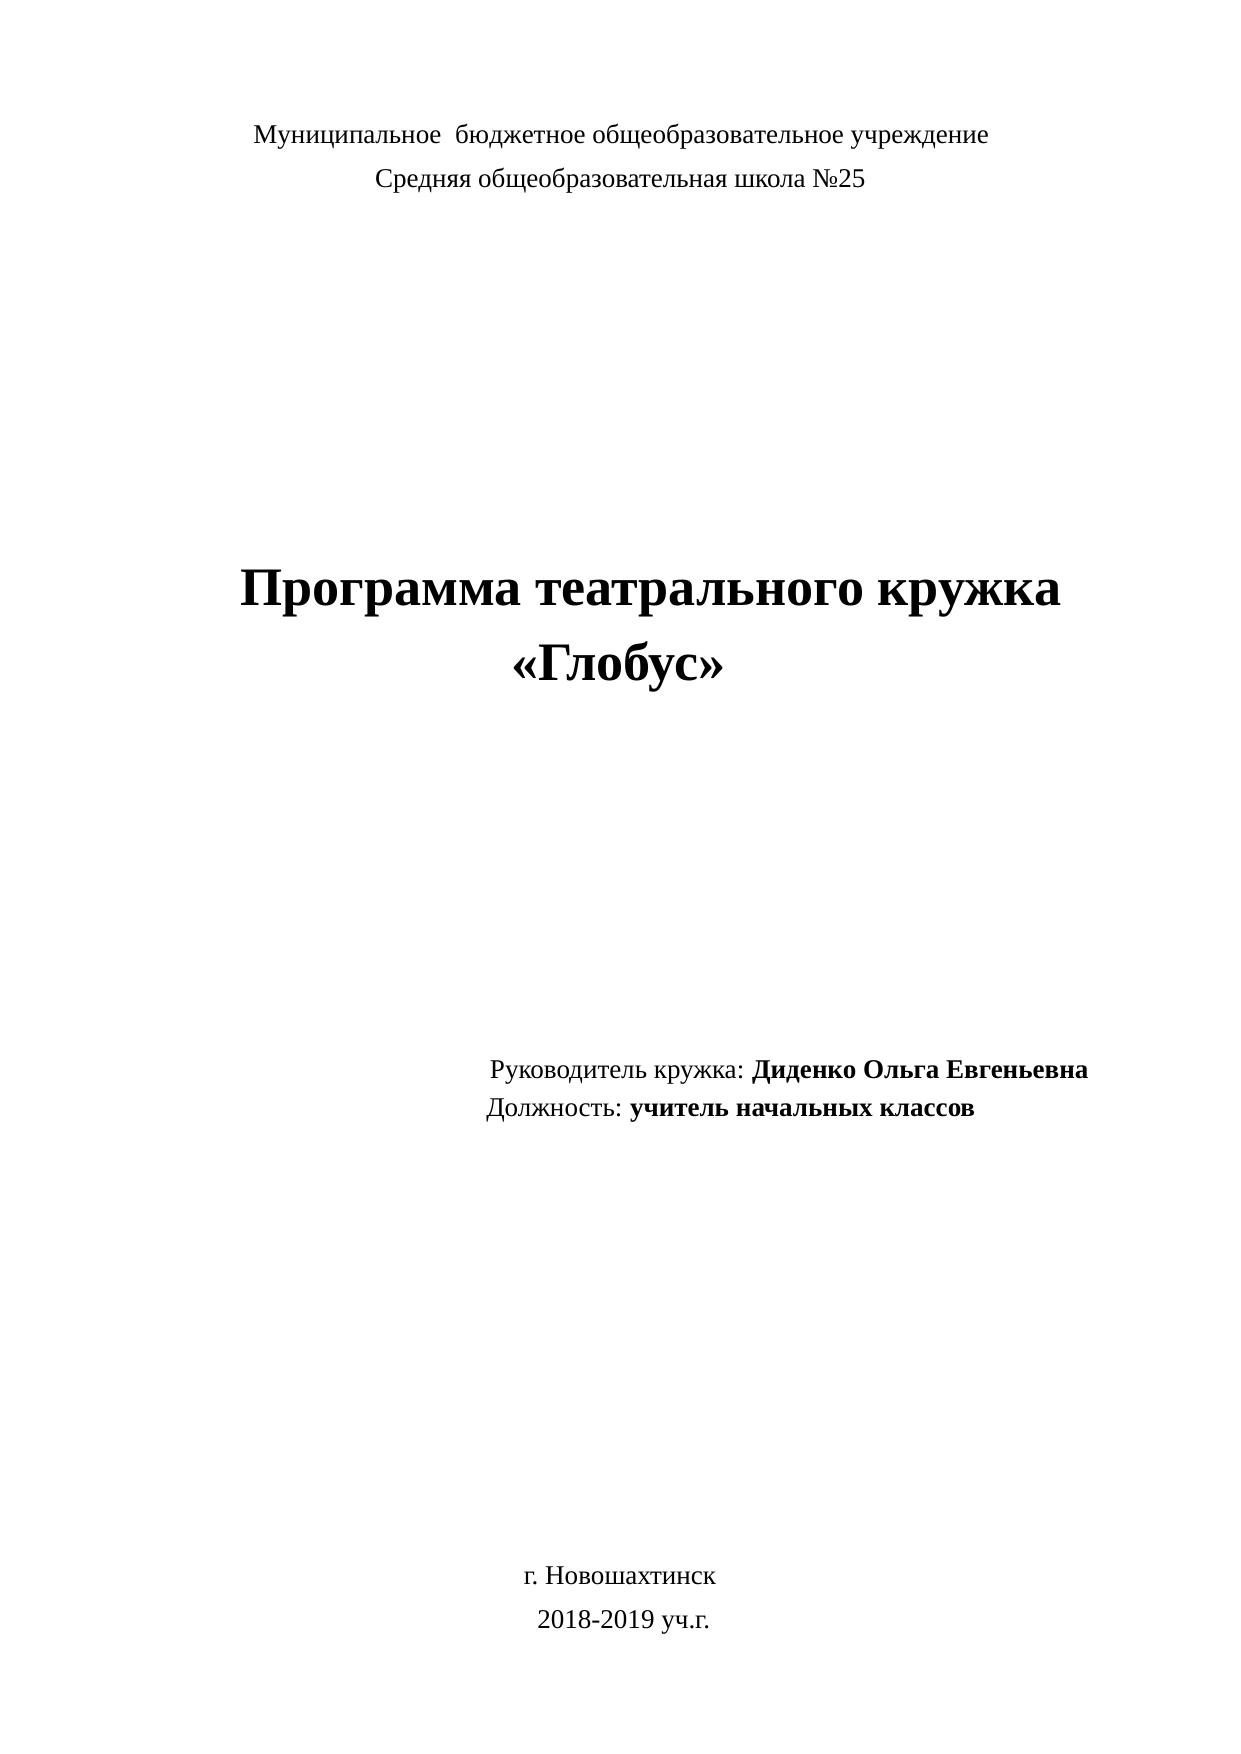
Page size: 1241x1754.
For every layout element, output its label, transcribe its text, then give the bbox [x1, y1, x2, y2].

text Средняя общеобразовательная школа №25 [118, 162, 1122, 193]
text Руководитель кружка: Диденко Ольга Евгеньевна [118, 1053, 1091, 1084]
text 2018-2019 уч.г. [118, 1603, 1122, 1634]
text Муниципальное бюджетное общеобразовательное учреждение [118, 118, 1122, 149]
text «Глобус» [118, 629, 1122, 692]
text Должность: учитель начальных классов [175, 1091, 1091, 1123]
text г. Новошахтинск [118, 1559, 1122, 1590]
text Программа театрального кружка [118, 554, 1122, 617]
